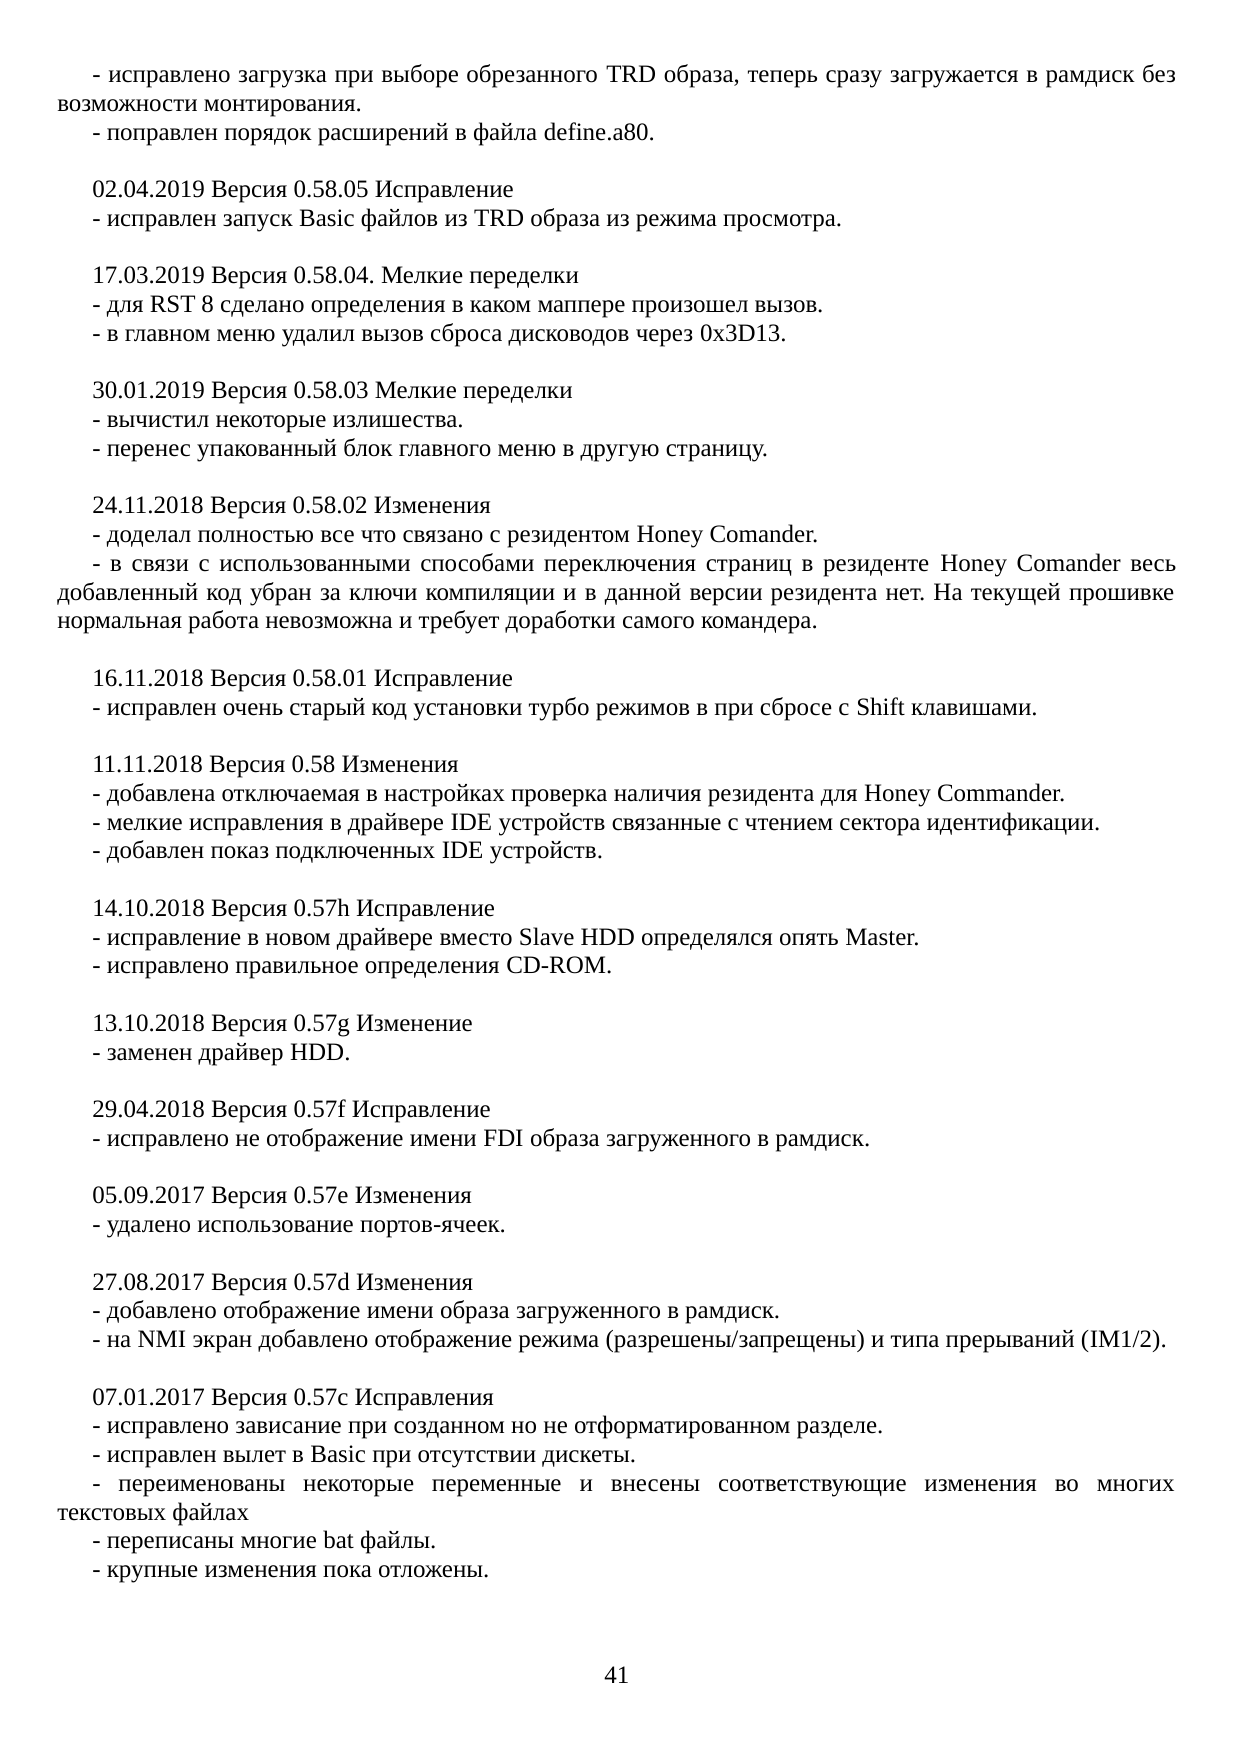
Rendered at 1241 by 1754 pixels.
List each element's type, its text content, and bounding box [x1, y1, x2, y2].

text - в главном меню удалил вызов сброса дисководов через 0x3D13. [57, 318, 1176, 347]
text - переписаны многие bat файлы. [57, 1526, 1176, 1554]
text - перенес упакованный блок главного меню в другую страницу. [57, 433, 1176, 462]
text - исправлено не отображение имени FDI образа загруженного в рамдиск. [57, 1123, 1176, 1152]
text - вычистил некоторые излишества. [57, 404, 1176, 433]
text - исправлено правильное определения CD-ROM. [57, 951, 1176, 979]
text 27.08.2017 Версия 0.57d Изменения [57, 1267, 1176, 1296]
text 07.01.2017 Версия 0.57с Исправления [57, 1382, 1176, 1411]
text - добавлена отключаемая в настройках проверка наличия резидента для Honey Commander. [57, 778, 1176, 807]
text - добавлено отображение имени образа загруженного в рамдиск. [57, 1296, 1176, 1324]
text 17.03.2019 Версия 0.58.04. Мелкие переделки [57, 261, 1176, 289]
text 13.10.2018 Версия 0.57g Изменение [57, 1008, 1176, 1037]
text 14.10.2018 Версия 0.57h Исправление [57, 893, 1176, 922]
text - доделал полностью все что связано с резидентом Honey Comander. [57, 519, 1176, 548]
text - исправлено загрузка при выборе обрезанного TRD образа, теперь сразу загружается в рамдиск без возможности монтирования. [57, 59, 1176, 117]
text - в связи с использованными способами переключения страниц в резиденте Honey Comander весь добавленный код убран за ключи компиляции и в данной версии резидента нет. На текущей прошивке нормальная работа невозможна и требует доработки самого командера. [57, 548, 1176, 634]
text - поправлен порядок расширений в файла define.a80. [57, 117, 1176, 146]
text - исправлен вылет в Basic при отсутствии дискеты. [57, 1439, 1176, 1468]
text 24.11.2018 Версия 0.58.02 Изменения [57, 491, 1176, 519]
text - заменен драйвер HDD. [57, 1037, 1176, 1066]
text 29.04.2018 Версия 0.57f Исправление [57, 1094, 1176, 1123]
text 11.11.2018 Версия 0.58 Изменения [57, 749, 1176, 778]
text - добавлен показ подключенных IDE устройств. [57, 836, 1176, 864]
text - удалено использование портов-ячеек. [57, 1209, 1176, 1238]
text - переименованы некоторые переменные и внесены соответствующие изменения во многих текстовых файлах [57, 1468, 1176, 1526]
text - исправлен запуск Basic файлов из TRD образа из режима просмотра. [57, 203, 1176, 232]
text - исправлен очень старый код установки турбо режимов в при сбросе с Shift клавишами. [57, 692, 1176, 721]
text - для RST 8 сделано определения в каком маппере произошел вызов. [57, 289, 1176, 318]
text - на NMI экран добавлено отображение режима (разрешены/запрещены) и типа прерываний (IM1/2). [57, 1324, 1176, 1353]
text - крупные изменения пока отложены. [57, 1554, 1176, 1583]
text 30.01.2019 Версия 0.58.03 Мелкие переделки [57, 376, 1176, 404]
text - исправлено зависание при созданном но не отформатированном разделе. [57, 1411, 1176, 1439]
text - мелкие исправления в драйвере IDE устройств связанные с чтением сектора идентификации. [57, 807, 1176, 836]
text - исправление в новом драйвере вместо Slave HDD определялся опять Master. [57, 922, 1176, 951]
text 16.11.2018 Версия 0.58.01 Исправление [57, 663, 1176, 692]
text 05.09.2017 Версия 0.57e Изменения [57, 1181, 1176, 1209]
text 02.04.2019 Версия 0.58.05 Исправление [57, 174, 1176, 203]
